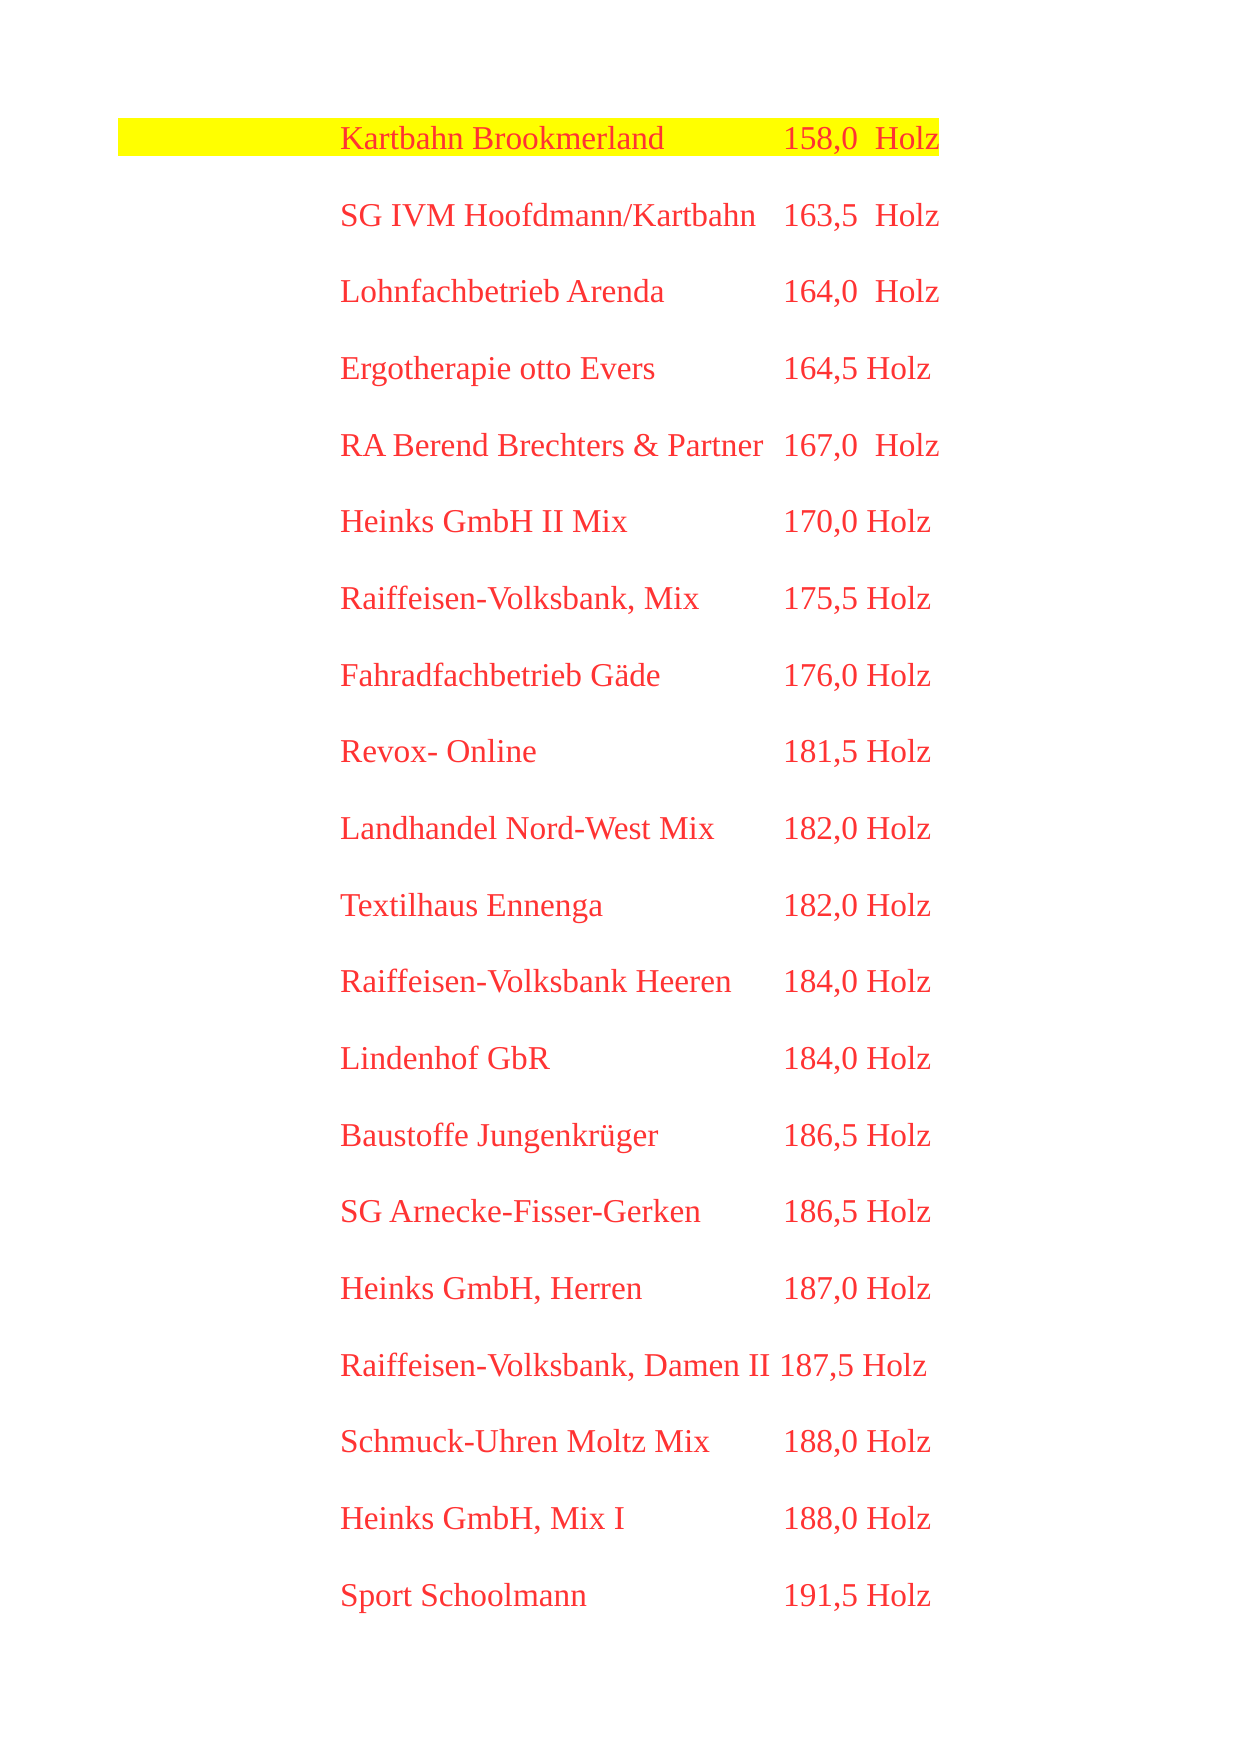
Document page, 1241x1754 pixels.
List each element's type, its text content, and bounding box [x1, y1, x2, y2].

text Raiffeisen-Volksbank, Mix 175,5 Holz [118, 578, 1122, 616]
text SG IVM Hoofdmann/Kartbahn 163,5 Holz [118, 195, 1122, 233]
text Heinks GmbH, Herren 187,0 Holz [118, 1268, 1122, 1306]
text Raiffeisen-Volksbank Heeren 184,0 Holz [118, 961, 1122, 1000]
text Sport Schoolmann 191,5 Holz [118, 1575, 1122, 1613]
text Raiffeisen-Volksbank, Damen II 187,5 Holz [118, 1345, 1122, 1383]
text Ergotherapie otto Evers 164,5 Holz [118, 348, 1122, 386]
text Landhandel Nord-West Mix 182,0 Holz [118, 808, 1122, 846]
text Lindenhof GbR 184,0 Holz [118, 1038, 1122, 1076]
text Baustoffe Jungenkrüger 186,5 Holz [118, 1115, 1122, 1153]
text Heinks GmbH II Mix 170,0 Holz [118, 501, 1122, 540]
text Textilhaus Ennenga 182,0 Holz [118, 885, 1122, 923]
text Schmuck-Uhren Moltz Mix 188,0 Holz [118, 1421, 1122, 1460]
text SG Arnecke-Fisser-Gerken 186,5 Holz [118, 1191, 1122, 1230]
text Lohnfachbetrieb Arenda 164,0 Holz [118, 271, 1122, 310]
text Kartbahn Brookmerland 158,0 Holz [118, 118, 1122, 156]
text Revox- Online 181,5 Holz [118, 731, 1122, 770]
text Fahradfachbetrieb Gäde 176,0 Holz [118, 655, 1122, 693]
text RA Berend Brechters & Partner 167,0 Holz [118, 425, 1122, 463]
text Heinks GmbH, Mix I 188,0 Holz [118, 1498, 1122, 1536]
